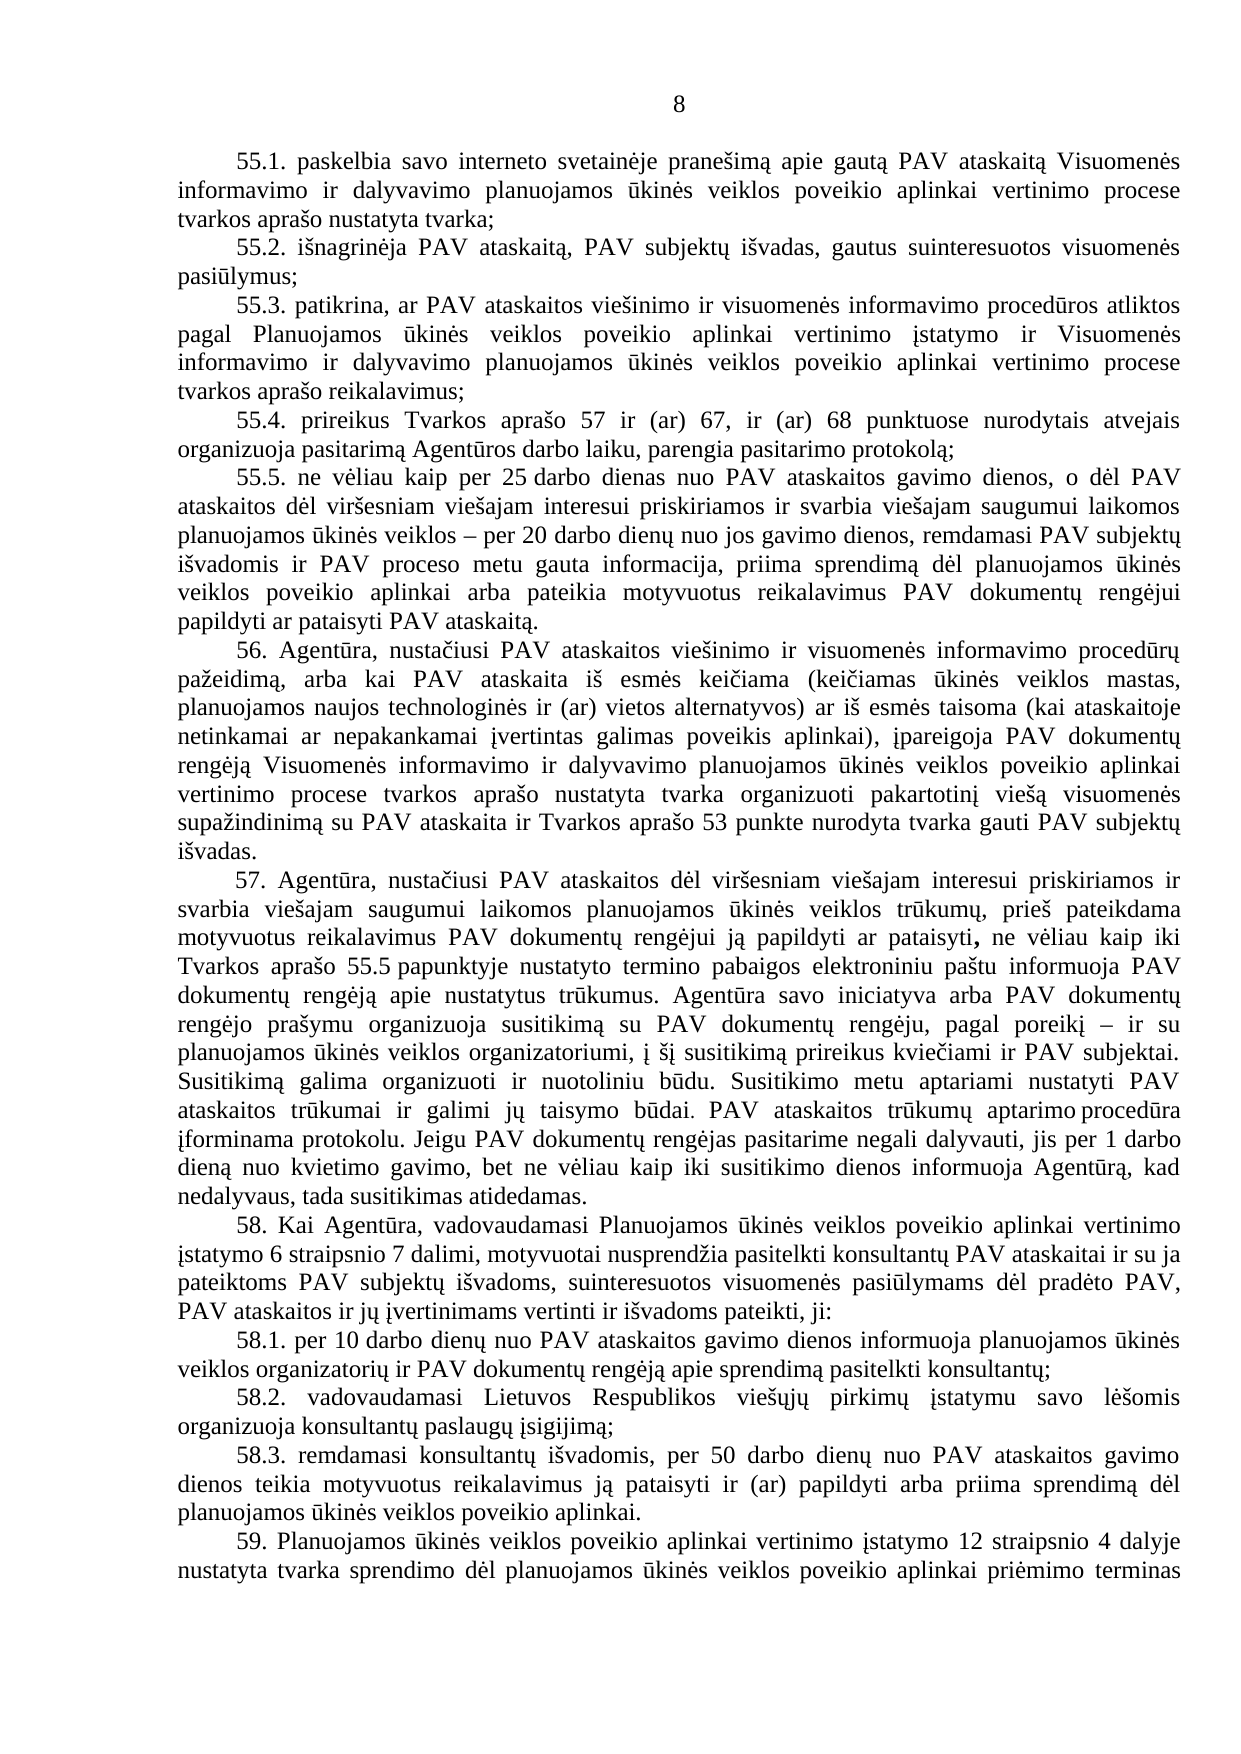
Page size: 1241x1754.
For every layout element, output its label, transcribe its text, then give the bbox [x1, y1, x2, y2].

text 58.1. per 10 darbo dienų nuo PAV ataskaitos gavimo dienos informuoja planuojamos ūkinės veiklos organizatorių ir PAV dokumentų rengėją apie sprendimą pasitelkti konsultantų; [177, 1325, 1181, 1382]
text 58.3. remdamasi konsultantų išvadomis, per 50 darbo dienų nuo PAV ataskaitos gavimo dienos teikia motyvuotus reikalavimus ją pataisyti ir (ar) papildyti arba priima sprendimą dėl planuojamos ūkinės veiklos poveikio aplinkai. [177, 1440, 1181, 1526]
text 58. Kai Agentūra, vadovaudamasi Planuojamos ūkinės veiklos poveikio aplinkai vertinimo įstatymo 6 straipsnio 7 dalimi, motyvuotai nusprendžia pasitelkti konsultantų PAV ataskaitai ir su ja pateiktoms PAV subjektų išvadoms, suinteresuotos visuomenės pasiūlymams dėl pradėto PAV, PAV ataskaitos ir jų įvertinimams vertinti ir išvadoms pateikti, ji: [177, 1210, 1181, 1325]
text 55.4. prireikus Tvarkos aprašo 57 ir (ar) 67, ir (ar) 68 punktuose nurodytais atvejais organizuoja pasitarimą Agentūros darbo laiku, parengia pasitarimo protokolą; [177, 405, 1181, 462]
text 55.2. išnagrinėja PAV ataskaitą, PAV subjektų išvadas, gautus suinteresuotos visuomenės pasiūlymus; [177, 232, 1181, 290]
text 59. Planuojamos ūkinės veiklos poveikio aplinkai vertinimo įstatymo 12 straipsnio 4 dalyje nustatyta tvarka sprendimo dėl planuojamos ūkinės veiklos poveikio aplinkai priėmimo terminas [177, 1526, 1181, 1584]
text 55.3. patikrina, ar PAV ataskaitos viešinimo ir visuomenės informavimo procedūros atliktos pagal Planuojamos ūkinės veiklos poveikio aplinkai vertinimo įstatymo ir Visuomenės informavimo ir dalyvavimo planuojamos ūkinės veiklos poveikio aplinkai vertinimo procese tvarkos aprašo reikalavimus; [177, 290, 1181, 405]
text 55.5. ne vėliau kaip per 25 darbo dienas nuo PAV ataskaitos gavimo dienos, o dėl PAV ataskaitos dėl viršesniam viešajam interesui priskiriamos ir svarbia viešajam saugumui laikomos planuojamos ūkinės veiklos – per 20 darbo dienų nuo jos gavimo dienos, remdamasi PAV subjektų išvadomis ir PAV proceso metu gauta informacija, priima sprendimą dėl planuojamos ūkinės veiklos poveikio aplinkai arba pateikia motyvuotus reikalavimus PAV dokumentų rengėjui papildyti ar pataisyti PAV ataskaitą. [177, 462, 1181, 635]
text 55.1. paskelbia savo interneto svetainėje pranešimą apie gautą PAV ataskaitą Visuomenės informavimo ir dalyvavimo planuojamos ūkinės veiklos poveikio aplinkai vertinimo procese tvarkos aprašo nustatyta tvarka; [177, 146, 1181, 232]
text 57. Agentūra, nustačiusi PAV ataskaitos dėl viršesniam viešajam interesui priskiriamos ir svarbia viešajam saugumui laikomos planuojamos ūkinės veiklos trūkumų, prieš pateikdama motyvuotus reikalavimus PAV dokumentų rengėjui ją papildyti ar pataisyti, ne vėliau kaip iki Tvarkos aprašo 55.5 papunktyje nustatyto termino pabaigos elektroniniu paštu informuoja PAV dokumentų rengėją apie nustatytus trūkumus. Agentūra savo iniciatyva arba PAV dokumentų rengėjo prašymu organizuoja susitikimą su PAV dokumentų rengėju, pagal poreikį – ir su planuojamos ūkinės veiklos organizatoriumi, į šį susitikimą prireikus kviečiami ir PAV subjektai. Susitikimą galima organizuoti ir nuotoliniu būdu. Susitikimo metu aptariami nustatyti PAV ataskaitos trūkumai ir galimi jų taisymo būdai. PAV ataskaitos trūkumų aptarimo procedūra įforminama protokolu. Jeigu PAV dokumentų rengėjas pasitarime negali dalyvauti, jis per 1 darbo dieną nuo kvietimo gavimo, bet ne vėliau kaip iki susitikimo dienos informuoja Agentūrą, kad nedalyvaus, tada susitikimas atidedamas. [177, 865, 1181, 1210]
text 58.2. vadovaudamasi Lietuvos Respublikos viešųjų pirkimų įstatymu savo lėšomis organizuoja konsultantų paslaugų įsigijimą; [177, 1382, 1181, 1440]
text 56. Agentūra, nustačiusi PAV ataskaitos viešinimo ir visuomenės informavimo procedūrų pažeidimą, arba kai PAV ataskaita iš esmės keičiama (keičiamas ūkinės veiklos mastas, planuojamos naujos technologinės ir (ar) vietos alternatyvos) ar iš esmės taisoma (kai ataskaitoje netinkamai ar nepakankamai įvertintas galimas poveikis aplinkai), įpareigoja PAV dokumentų rengėją Visuomenės informavimo ir dalyvavimo planuojamos ūkinės veiklos poveikio aplinkai vertinimo procese tvarkos aprašo nustatyta tvarka organizuoti pakartotinį viešą visuomenės supažindinimą su PAV ataskaita ir Tvarkos aprašo 53 punkte nurodyta tvarka gauti PAV subjektų išvadas. [177, 635, 1181, 865]
